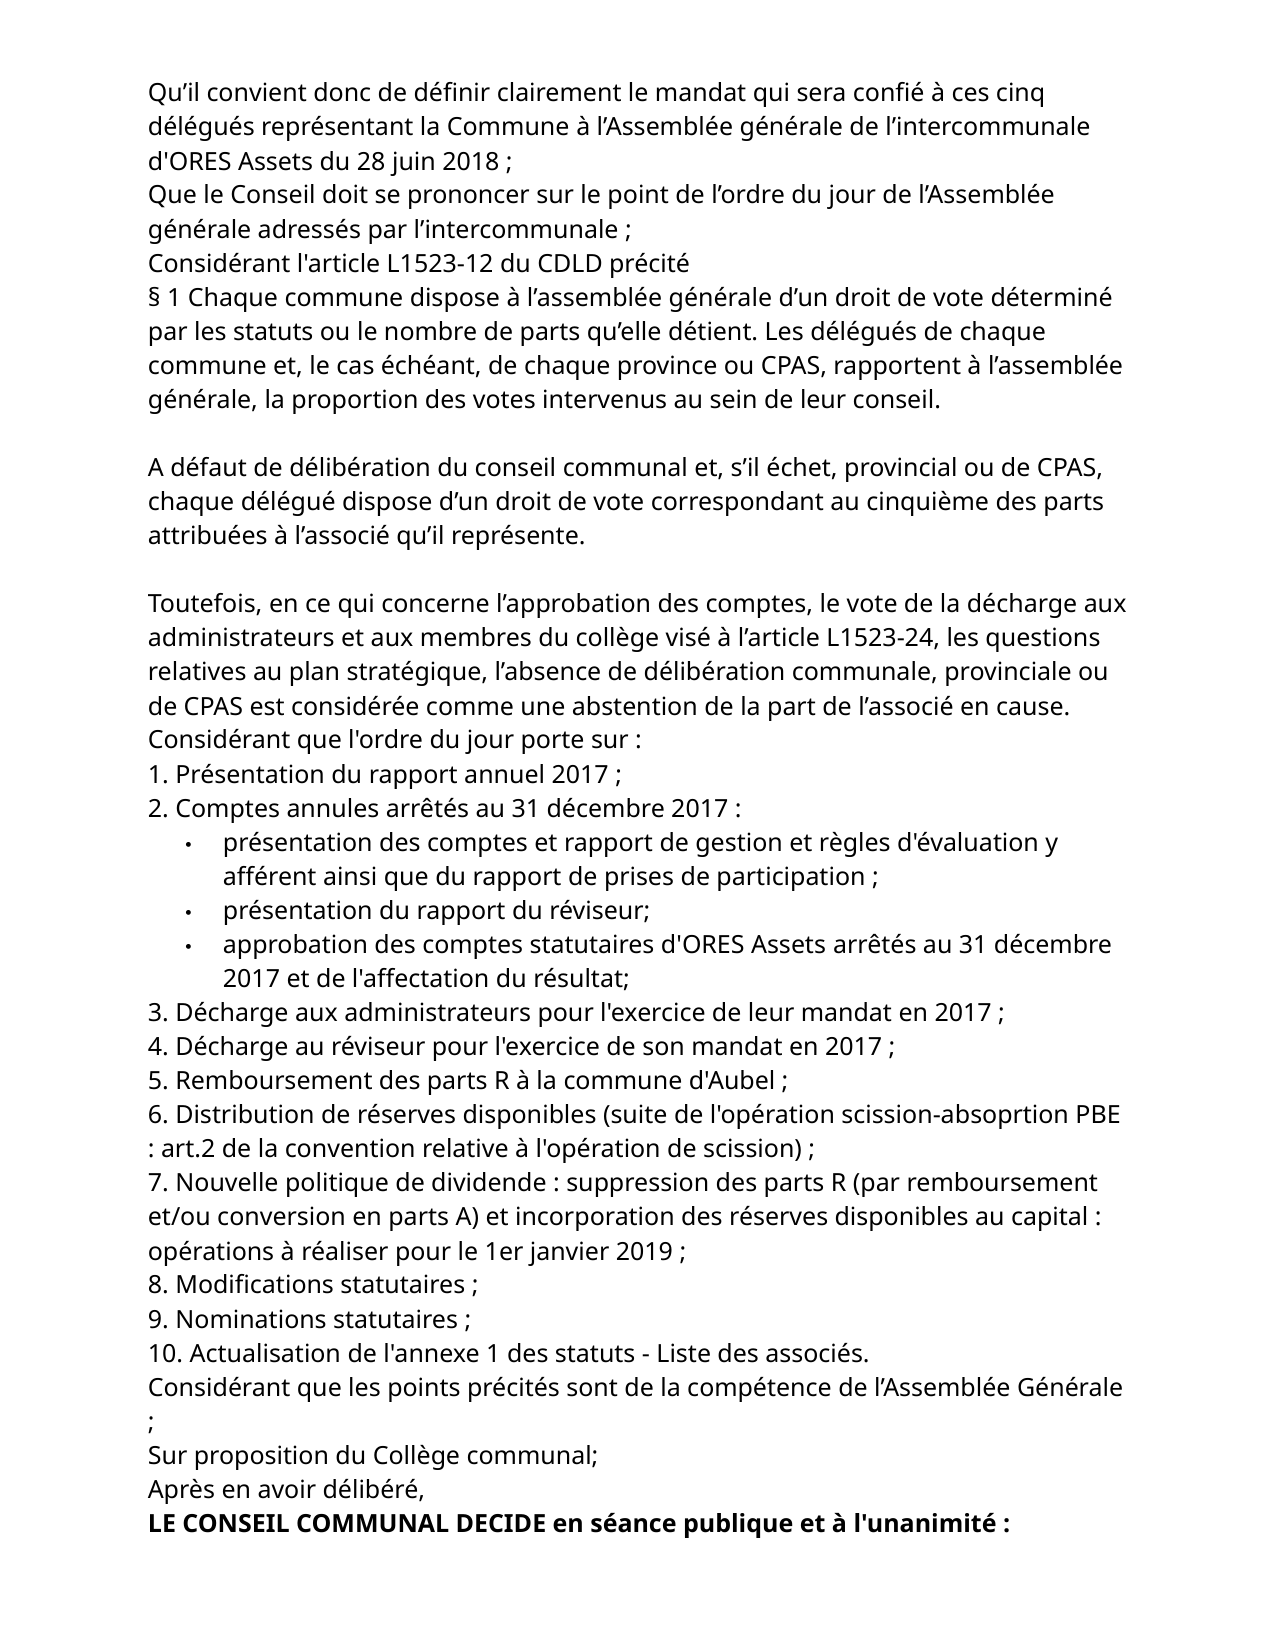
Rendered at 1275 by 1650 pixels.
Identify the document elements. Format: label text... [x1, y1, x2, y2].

text LE CONSEIL COMMUNAL DECIDE en séance publique et à l'unanimité : [148, 1506, 1127, 1540]
text 10. Actualisation de l'annexe 1 des statuts - Liste des associés. [148, 1335, 1127, 1369]
text § 1 Chaque commune dispose à l’assemblée générale d’un droit de vote déterminé par les statuts ou le nombre de parts qu’elle détient. Les délégués de chaque commune et, le cas échéant, de chaque province ou CPAS, rapportent à l’assemblée générale, la proportion des votes intervenus au sein de leur conseil. A défaut de délibération du conseil communal et, s’il échet, provincial ou de CPAS, chaque délégué dispose d’un droit de vote correspondant au cinquième des parts attribuées à l’associé qu’il représente. Toutefois, en ce qui concerne l’approbation des comptes, le vote de la décharge aux administrateurs et aux membres du collège visé à l’article L1523-24, les questions relatives au plan stratégique, l’absence de délibération communale, provinciale ou de CPAS est considérée comme une abstention de la part de l’associé en cause. [148, 279, 1127, 722]
text 6. Distribution de réserves disponibles (suite de l'opération scission-absoprtion PBE : art.2 de la convention relative à l'opération de scission) ; [148, 1097, 1127, 1165]
text 8. Modifications statutaires ; [148, 1267, 1127, 1301]
text Considérant l'article L1523-12 du CDLD précité [148, 245, 1127, 279]
text 7. Nouvelle politique de dividende : suppression des parts R (par remboursement et/ou conversion en parts A) et incorporation des réserves disponibles au capital : opérations à réaliser pour le 1er janvier 2019 ; [148, 1165, 1127, 1267]
text Considérant que les points précités sont de la compétence de l’Assemblée Générale ; [148, 1369, 1127, 1437]
list approbation des comptes statutaires d'ORES Assets arrêtés au 31 décembre 2017 et de l'affectation du résultat; [185, 927, 1127, 995]
text 4. Décharge au réviseur pour l'exercice de son mandat en 2017 ; [148, 1029, 1127, 1063]
text Que le Conseil doit se prononcer sur le point de l’ordre du jour de l’Assemblée générale adressés par l’intercommunale ; [148, 177, 1127, 245]
text Après en avoir délibéré, [148, 1472, 1127, 1506]
text 5. Remboursement des parts R à la commune d'Aubel ; [148, 1063, 1127, 1097]
text Qu’il convient donc de définir clairement le mandat qui sera confié à ces cinq délégués représentant la Commune à l’Assemblée générale de l’intercommunale d'ORES Assets du 28 juin 2018 ; [148, 75, 1127, 177]
text 2. Comptes annules arrêtés au 31 décembre 2017 : [148, 790, 1127, 824]
text Considérant que l'ordre du jour porte sur : [148, 722, 1127, 756]
list présentation du rapport du réviseur; [185, 892, 1127, 927]
text 3. Décharge aux administrateurs pour l'exercice de leur mandat en 2017 ; [148, 995, 1127, 1029]
list présentation des comptes et rapport de gestion et règles d'évaluation y afférent ainsi que du rapport de prises de participation ; [185, 824, 1127, 892]
text 1. Présentation du rapport annuel 2017 ; [148, 756, 1127, 790]
text 9. Nominations statutaires ; [148, 1301, 1127, 1335]
text Sur proposition du Collège communal; [148, 1437, 1127, 1472]
